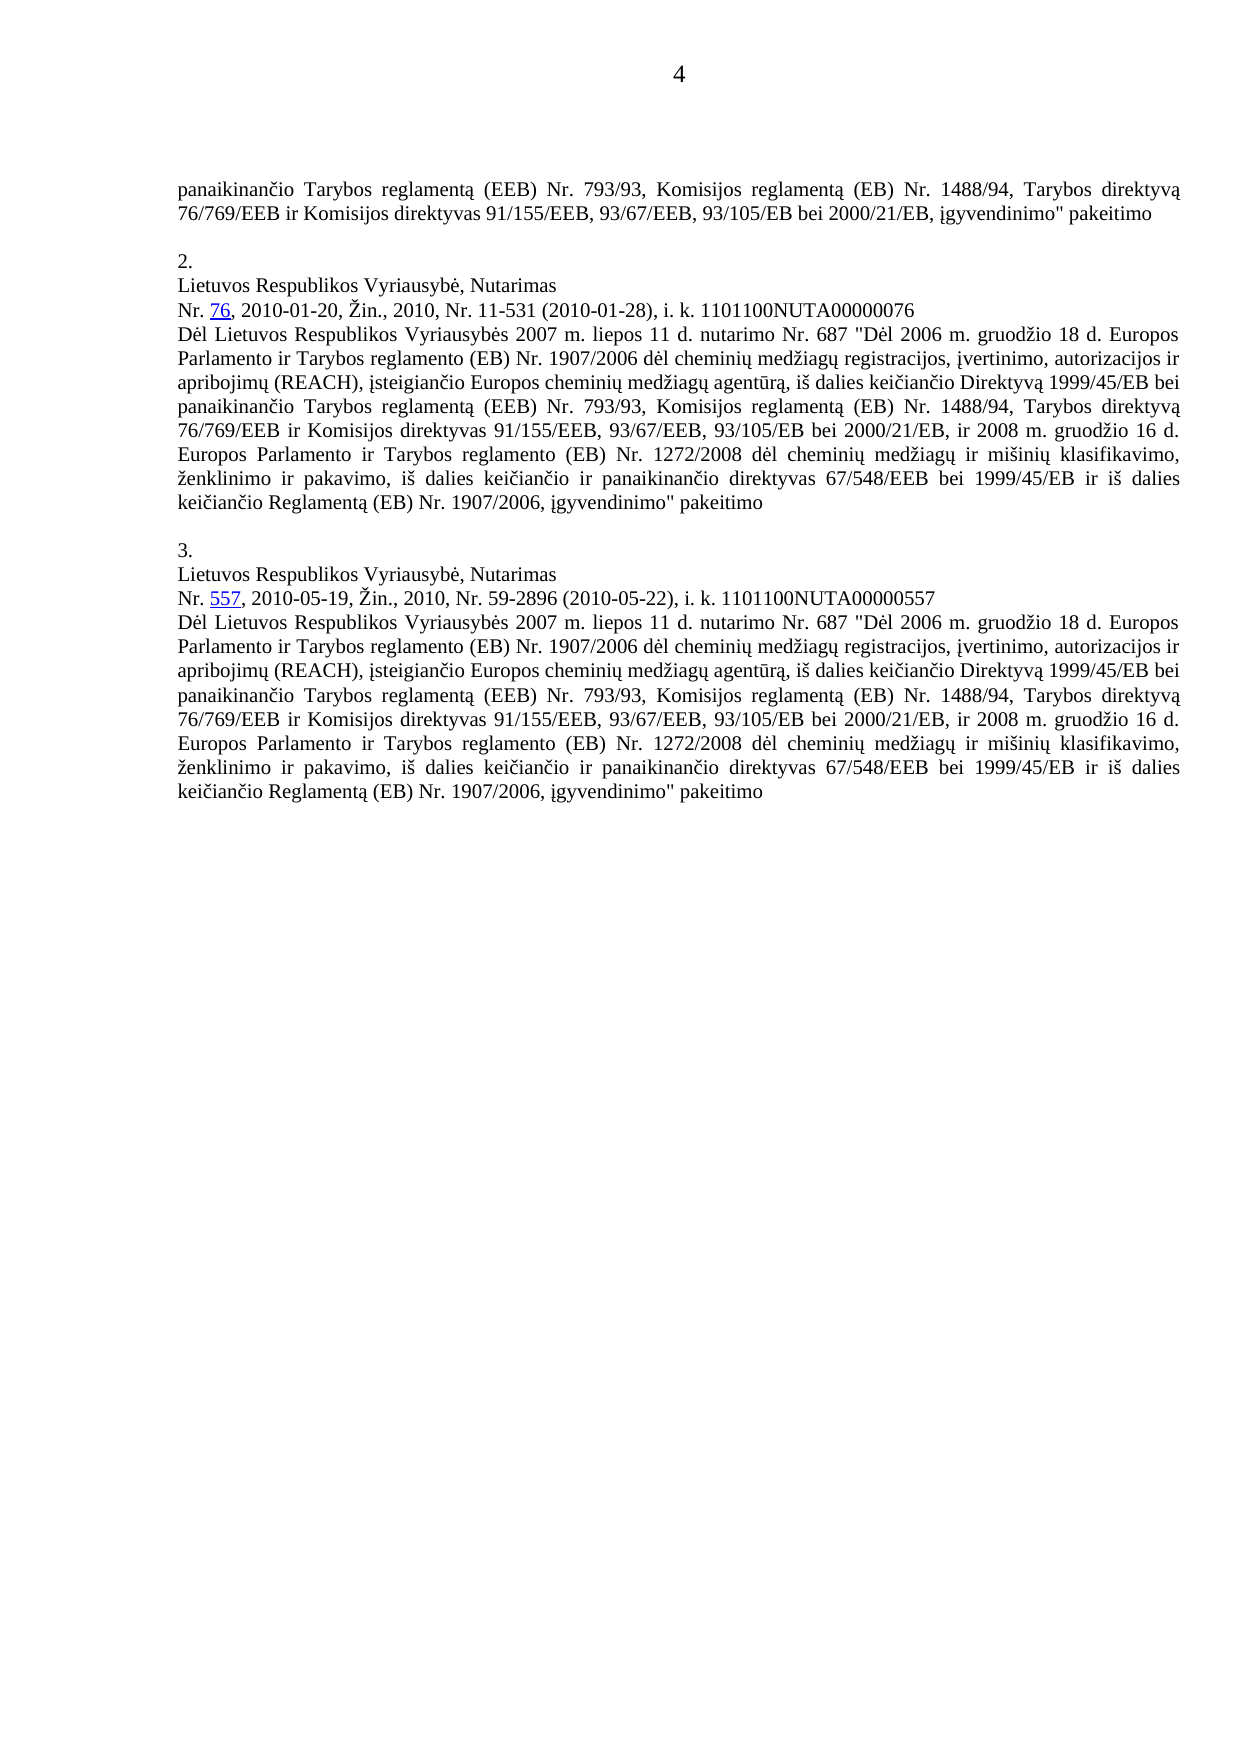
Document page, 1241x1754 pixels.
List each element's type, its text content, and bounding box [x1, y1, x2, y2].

text Lietuvos Respublikos Vyriausybė, Nutarimas [177, 273, 1181, 297]
text Dėl Lietuvos Respublikos Vyriausybės 2007 m. liepos 11 d. nutarimo Nr. 687 "Dėl 2006 m. gruodžio 18 d. Europos Parlamento ir Tarybos reglamento (EB) Nr. 1907/2006 dėl cheminių medžiagų registracijos, įvertinimo, autorizacijos ir apribojimų (REACH), įsteigiančio Europos cheminių medžiagų agentūrą, iš dalies keičiančio Direktyvą 1999/45/EB bei panaikinančio Tarybos reglamentą (EEB) Nr. 793/93, Komisijos reglamentą (EB) Nr. 1488/94, Tarybos direktyvą 76/769/EEB ir Komisijos direktyvas 91/155/EEB, 93/67/EEB, 93/105/EB bei 2000/21/EB, ir 2008 m. gruodžio 16 d. Europos Parlamento ir Tarybos reglamento (EB) Nr. 1272/2008 dėl cheminių medžiagų ir mišinių klasifikavimo, ženklinimo ir pakavimo, iš dalies keičiančio ir panaikinančio direktyvas 67/548/EEB bei 1999/45/EB ir iš dalies keičiančio Reglamentą (EB) Nr. 1907/2006, įgyvendinimo" pakeitimo [177, 322, 1181, 514]
text Dėl Lietuvos Respublikos Vyriausybės 2007 m. liepos 11 d. nutarimo Nr. 687 "Dėl 2006 m. gruodžio 18 d. Europos Parlamento ir Tarybos reglamento (EB) Nr. 1907/2006 dėl cheminių medžiagų registracijos, įvertinimo, autorizacijos ir apribojimų (REACH), įsteigiančio Europos cheminių medžiagų agentūrą, iš dalies keičiančio Direktyvą 1999/45/EB bei panaikinančio Tarybos reglamentą (EEB) Nr. 793/93, Komisijos reglamentą (EB) Nr. 1488/94, Tarybos direktyvą 76/769/EEB ir Komisijos direktyvas 91/155/EEB, 93/67/EEB, 93/105/EB bei 2000/21/EB, ir 2008 m. gruodžio 16 d. Europos Parlamento ir Tarybos reglamento (EB) Nr. 1272/2008 dėl cheminių medžiagų ir mišinių klasifikavimo, ženklinimo ir pakavimo, iš dalies keičiančio ir panaikinančio direktyvas 67/548/EEB bei 1999/45/EB ir iš dalies keičiančio Reglamentą (EB) Nr. 1907/2006, įgyvendinimo" pakeitimo [177, 610, 1181, 803]
text Lietuvos Respublikos Vyriausybė, Nutarimas [177, 562, 1181, 586]
text 3. [177, 538, 1181, 562]
text 2. [177, 249, 1181, 273]
text Nr. 76, 2010-01-20, Žin., 2010, Nr. 11-531 (2010-01-28), i. k. 1101100NUTA00000076 [177, 297, 1181, 322]
text panaikinančio Tarybos reglamentą (EEB) Nr. 793/93, Komisijos reglamentą (EB) Nr. 1488/94, Tarybos direktyvą 76/769/EEB ir Komisijos direktyvas 91/155/EEB, 93/67/EEB, 93/105/EB bei 2000/21/EB, įgyvendinimo" pakeitimo [177, 177, 1181, 225]
text Nr. 557, 2010-05-19, Žin., 2010, Nr. 59-2896 (2010-05-22), i. k. 1101100NUTA00000557 [177, 586, 1181, 610]
